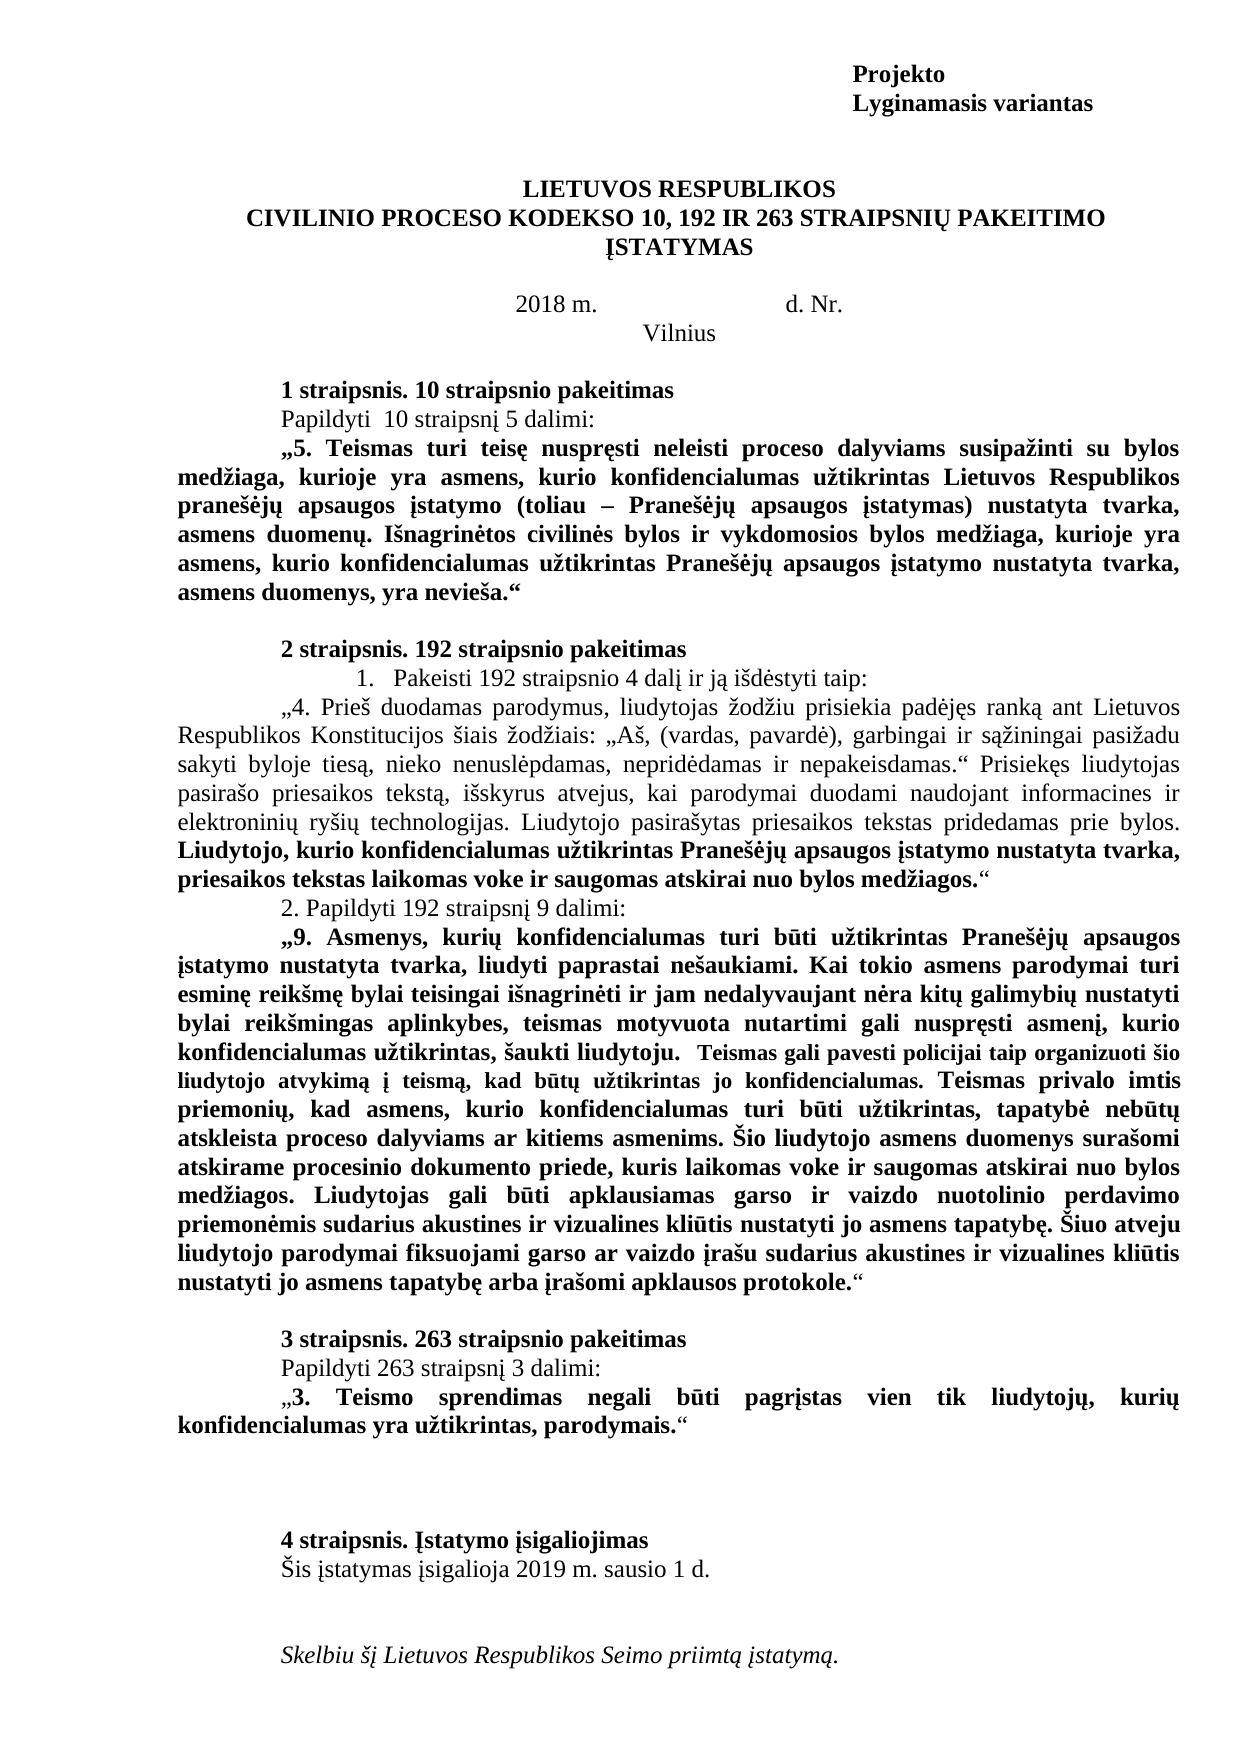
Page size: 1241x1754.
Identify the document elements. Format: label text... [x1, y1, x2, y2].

text 3 straipsnis. 263 straipsnio pakeitimas [177, 1324, 1181, 1353]
text Lyginamasis variantas [177, 88, 1181, 117]
text „3. Teismo sprendimas negali būti pagrįstas vien tik liudytojų, kurių konfidencialumas yra užtikrintas, parodymais.“ [177, 1382, 1181, 1439]
text Papildyti 10 straipsnį 5 dalimi: [177, 404, 1181, 433]
text Skelbiu šį Lietuvos Respublikos Seimo priimtą įstatymą. [177, 1640, 1181, 1669]
text CIVILINIO PROCESO KODEKSO 10, 192 IR 263 STRAIPSNIŲ PAKEITIMO [177, 203, 1181, 232]
text „5. Teismas turi teisę nuspręsti neleisti proceso dalyviams susipažinti su bylos medžiaga, kurioje yra asmens, kurio konfidencialumas užtikrintas Lietuvos Respublikos pranešėjų apsaugos įstatymo (toliau – Pranešėjų apsaugos įstatymas) nustatyta tvarka, asmens duomenų. Išnagrinėtos civilinės bylos ir vykdomosios bylos medžiaga, kurioje yra asmens, kurio konfidencialumas užtikrintas Pranešėjų apsaugos įstatymo nustatyta tvarka, asmens duomenys, yra nevieša.“ [177, 433, 1181, 605]
text Vilnius [177, 318, 1181, 347]
text 2 straipsnis. 192 straipsnio pakeitimas [177, 634, 1181, 663]
text ĮSTATYMAS [177, 232, 1181, 260]
text 2018 m. d. Nr. [177, 289, 1181, 318]
text „4. Prieš duodamas parodymus, liudytojas žodžiu prisiekia padėjęs ranką ant Lietuvos Respublikos Konstitucijos šiais žodžiais: „Aš, (vardas, pavardė), garbingai ir sąžiningai pasižadu sakyti byloje tiesą, nieko nenuslėpdamas, nepridėdamas ir nepakeisdamas.“ Prisiekęs liudytojas pasirašo priesaikos tekstą, išskyrus atvejus, kai parodymai duodami naudojant informacines ir elektroninių ryšių technologijas. Liudytojo pasirašytas priesaikos tekstas pridedamas prie bylos. Liudytojo, kurio konfidencialumas užtikrintas Pranešėjų apsaugos įstatymo nustatyta tvarka, priesaikos tekstas laikomas voke ir saugomas atskirai nuo bylos medžiagos.“ [177, 692, 1181, 893]
text „9. Asmenys, kurių konfidencialumas turi būti užtikrintas Pranešėjų apsaugos įstatymo nustatyta tvarka, liudyti paprastai nešaukiami. Kai tokio asmens parodymai turi esminę reikšmę bylai teisingai išnagrinėti ir jam nedalyvaujant nėra kitų galimybių nustatyti bylai reikšmingas aplinkybes, teismas motyvuota nutartimi gali nuspręsti asmenį, kurio konfidencialumas užtikrintas, šaukti liudytoju. Teismas gali pavesti policijai taip organizuoti šio liudytojo atvykimą į teismą, kad būtų užtikrintas jo konfidencialumas. Teismas privalo imtis priemonių, kad asmens, kurio konfidencialumas turi būti užtikrintas, tapatybė nebūtų atskleista proceso dalyviams ar kitiems asmenims. Šio liudytojo asmens duomenys surašomi atskirame procesinio dokumento priede, kuris laikomas voke ir saugomas atskirai nuo bylos medžiagos. Liudytojas gali būti apklausiamas garso ir vaizdo nuotolinio perdavimo priemonėmis sudarius akustines ir vizualines kliūtis nustatyti jo asmens tapatybę. Šiuo atveju liudytojo parodymai fiksuojami garso ar vaizdo įrašu sudarius akustines ir vizualines kliūtis nustatyti jo asmens tapatybę arba įrašomi apklausos protokole.“ [177, 922, 1181, 1295]
text Šis įstatymas įsigalioja 2019 m. sausio 1 d. [177, 1554, 1181, 1583]
text Papildyti 263 straipsnį 3 dalimi: [177, 1353, 1181, 1382]
text 4 straipsnis. Įstatymo įsigaliojimas [177, 1525, 1181, 1554]
text Projekto [177, 59, 1181, 88]
text 1 straipsnis. 10 straipsnio pakeitimas [177, 375, 1181, 404]
text 2. Papildyti 192 straipsnį 9 dalimi: [177, 893, 1181, 922]
text LIETUVOS RESPUBLIKOS [177, 174, 1181, 203]
list Pakeisti 192 straipsnio 4 dalį ir ją išdėstyti taip: [356, 663, 1181, 692]
